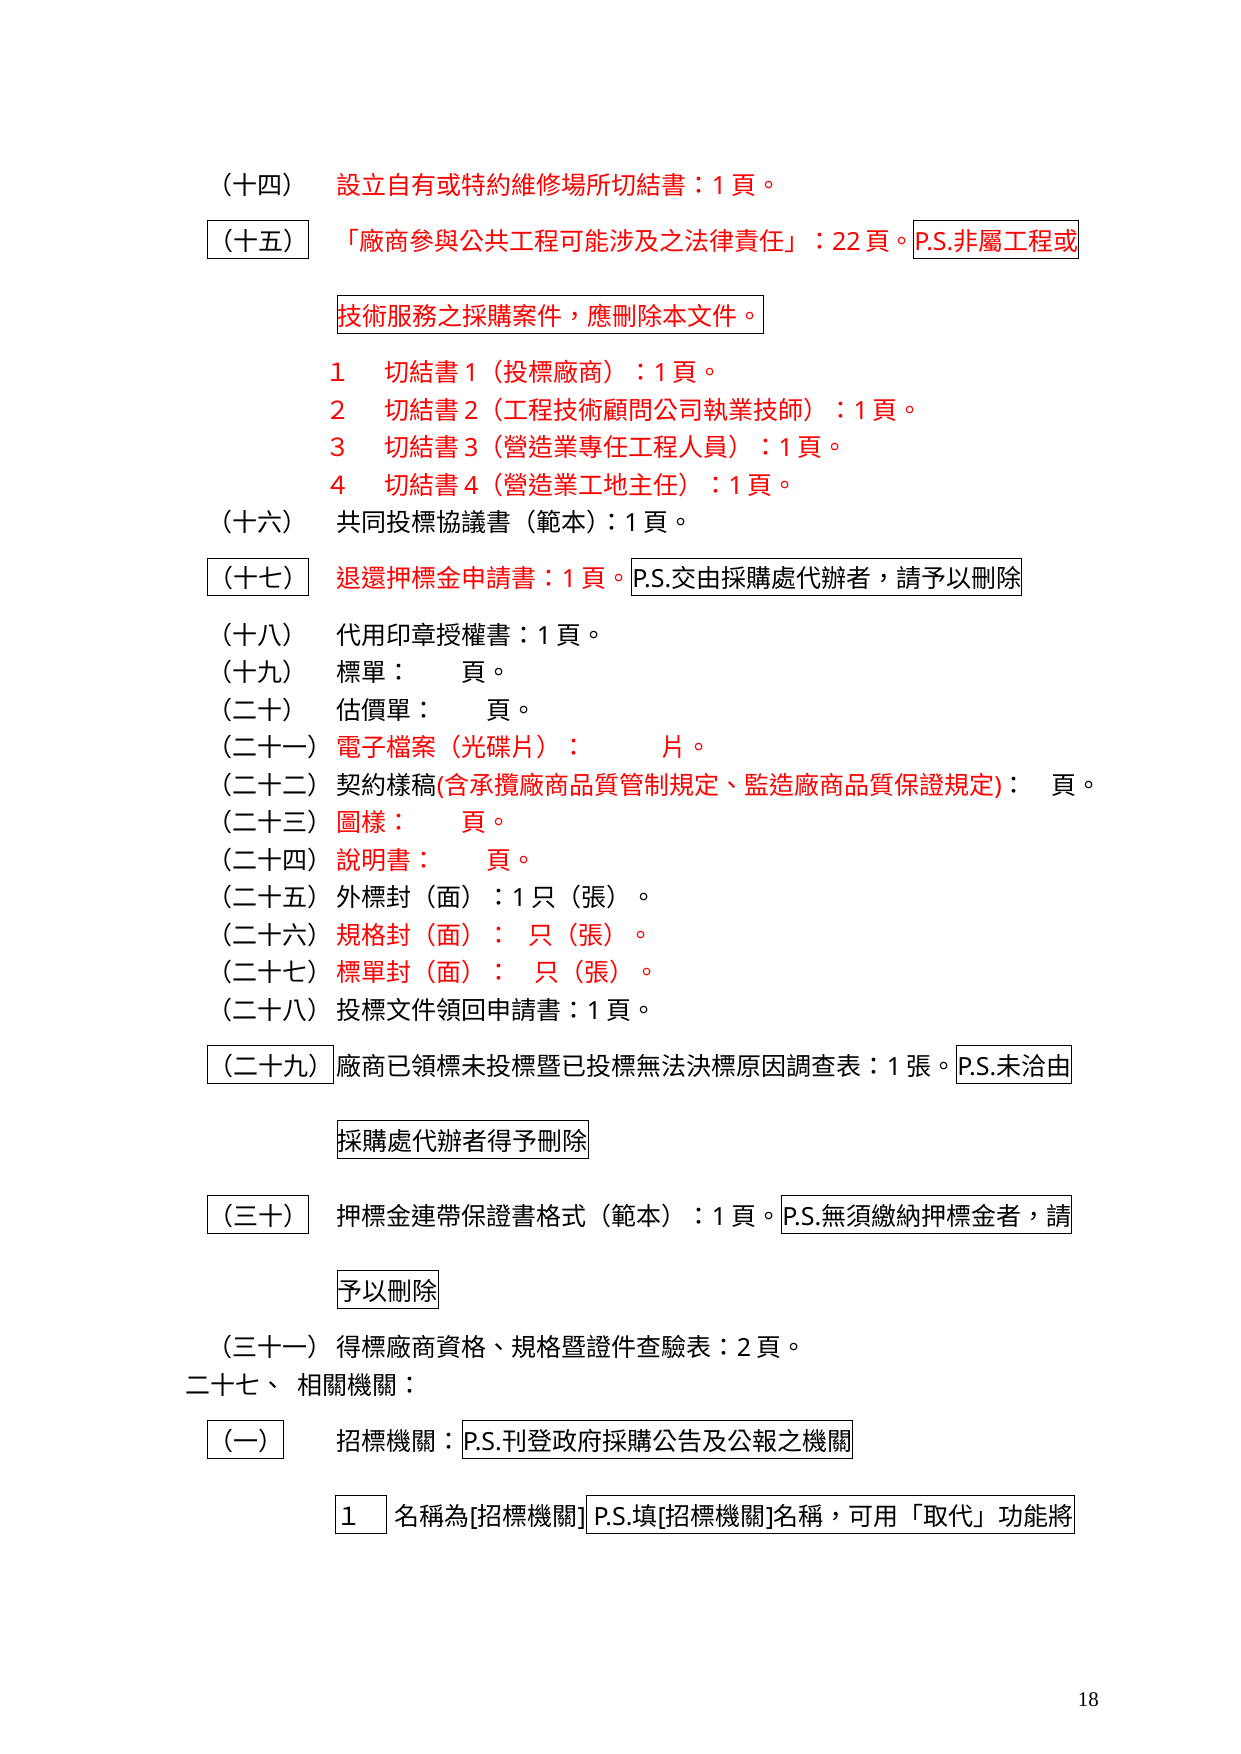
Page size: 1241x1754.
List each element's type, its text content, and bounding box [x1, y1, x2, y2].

subtitle 外標封（面）：1只（張）。 [207, 877, 1079, 914]
subtitle 得標廠商資格、規格暨證件查驗表：2頁。 [207, 1327, 1079, 1364]
subtitle 設立自有或特約維修場所切結書：1頁。 [207, 164, 1079, 202]
subtitle 估價單： 頁。 [207, 689, 1079, 727]
subtitle 招標機關：P.S.刊登政府採購公告及公報之機關 [207, 1402, 1079, 1477]
subtitle 標單： 頁。 [207, 652, 1079, 689]
subtitle 退還押標金申請書：1頁。P.S.交由採購處代辦者，請予以刪除 [207, 539, 1079, 614]
subtitle 「廠商參與公共工程可能涉及之法律責任」：22頁。P.S.非屬工程或技術服務之採購案件，應刪除本文件。 [207, 202, 1079, 352]
subtitle 標單封（面）： 只（張）。 [207, 952, 1079, 989]
subtitle 切結書2（工程技術顧問公司執業技師）：1頁。 [325, 389, 1092, 427]
subtitle 廠商已領標未投標暨已投標無法決標原因調查表：1張。P.S.未洽由採購處代辦者得予刪除 [207, 1027, 1079, 1177]
subtitle 切結書4（營造業工地主任）：1頁。 [325, 464, 1092, 502]
subtitle 名稱為[招標機關] P.S.填[招標機關]名稱，可用「取代」功能將 [335, 1477, 1079, 1552]
subtitle 投標文件領回申請書：1頁。 [207, 989, 1079, 1027]
subtitle 電子檔案（光碟片）： 片。 [207, 727, 1079, 764]
subtitle 契約樣稿(含承攬廠商品質管制規定、監造廠商品質保證規定)： 頁。 [207, 764, 1079, 802]
subtitle 規格封（面）： 只（張）。 [207, 914, 1079, 952]
subtitle 切結書1（投標廠商）：1頁。 [325, 352, 1092, 389]
subtitle 圖樣： 頁。 [207, 802, 1079, 839]
subtitle 說明書： 頁。 [207, 839, 1079, 877]
subtitle 切結書3（營造業專任工程人員）：1頁。 [325, 427, 1092, 464]
subtitle 代用印章授權書：1頁。 [207, 614, 1079, 652]
subtitle 押標金連帶保證書格式（範本）：1頁。P.S.無須繳納押標金者，請予以刪除 [207, 1177, 1079, 1327]
subtitle 相關機關： [185, 1364, 1079, 1402]
subtitle 共同投標協議書（範本）：1頁。 [207, 502, 1079, 539]
